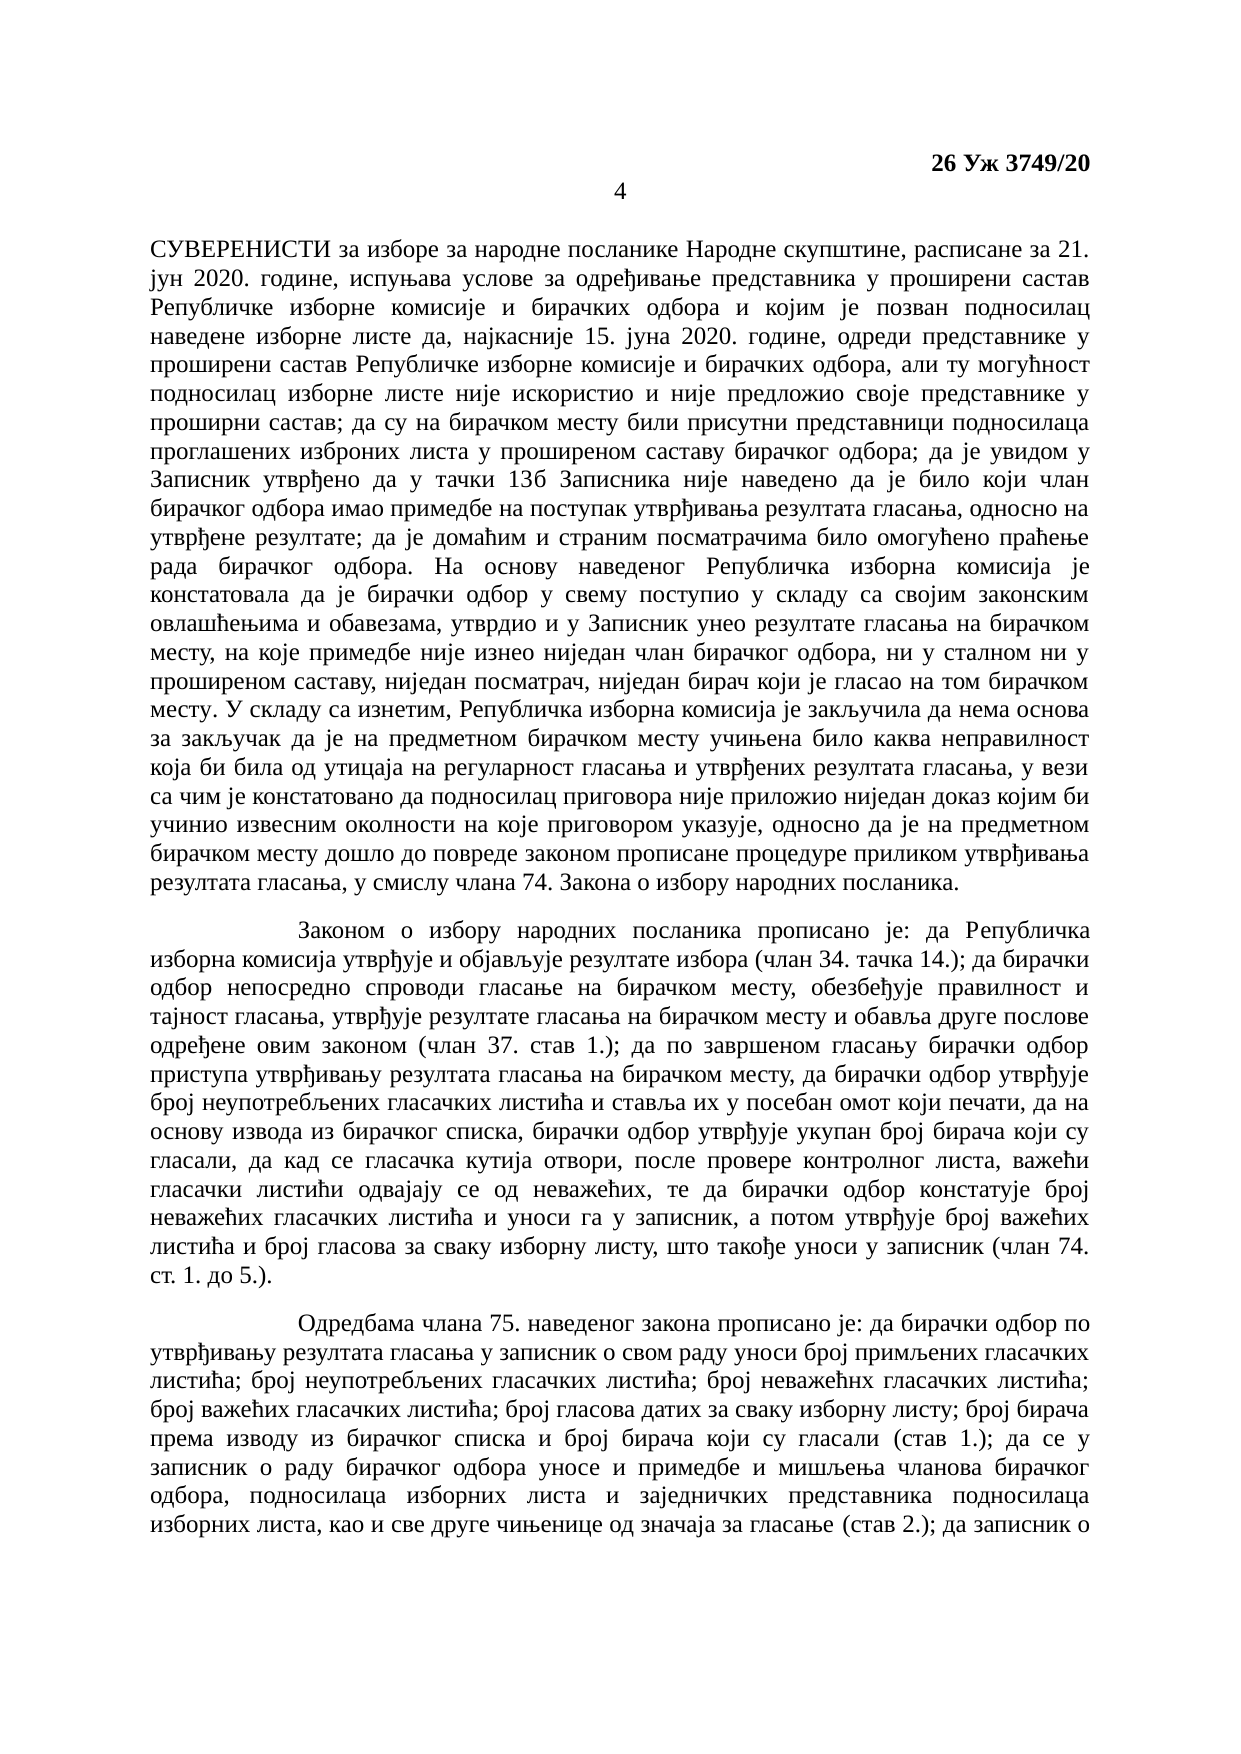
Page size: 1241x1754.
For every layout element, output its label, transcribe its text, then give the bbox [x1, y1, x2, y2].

text СУВЕРЕНИСТИ за изборе за народне посланике Народне скупштине, расписане за 21. јун 2020. године, испуњава услове за одређивање представника у проширени састав Републичке изборне комисије и бирачких одбора и којим је позван подносилац наведене изборне листе да, најкасније 15. јуна 2020. године, одреди представнике у проширени састав Републичке изборне комисије и бирачких одбора, али ту могућност подносилац изборне листе није искористио и није предложио своје представнике у проширни састав; да су на бирачком месту били присутни представници подносилаца проглашених изброних листа у проширеном саставу бирачког одбора; да је увидом у Записник утврђено да у тачки 13б Записника није наведено да је било који члан бирачког одбора имао примедбе на поступак утврђивања резултата гласања, односно на утврђене резултате; да је домаћим и страним посматрачима било омогућено праћење рада бирачког одбора. На основу наведеног Републичка изборна комисија је констатовала да је бирачки одбор у свему поступио у складу са својим законским овлашћењима и обавезама, утврдио и у Записник унео резултате гласања на бирачком месту, на које примедбе није изнео ниједан члан бирачког одбора, ни у сталном ни у проширеном саставу, ниједан посматрач, ниједан бирач који је гласао на том бирачком месту. У складу са изнетим, Републичка изборна комисија је закључила да нема основа за закључак да је на предметном бирачком месту учињена било каква неправилност која би била од утицаја на регуларност гласања и утврђених резултата гласања, у вези са чим је констатовано да подносилац приговора није приложио ниједан доказ којим би учинио извесним околности на које приговором указује, односно да је на предметном бирачком месту дошло до повреде законом прописане процедуре приликом утврђивања резултата гласања, у смислу члана 74. Закона о избору народних посланика. [150, 234, 1090, 896]
text Одредбама члана 75. наведеног закона прописано је: да бирачки одбор по утврђивању резултата гласања у записник о свом раду уноси број примљених гласачких листића; број неупотребљених гласачких листића; број неважећнх гласачких листића; број важећих гласачких листића; број гласова датих за сваку изборну листу; број бирача према изводу из бирачког списка и број бирача који су гласали (став 1.); да се у записник о раду бирачког одбора уносе и примедбе и мишљења чланова бирачког одбора, подносилаца изборних листа и заједничких представника подносилаца изборних листа, као и све друге чињенице од значаја за гласање (став 2.); да записник о [150, 1308, 1090, 1538]
text Законом о избору народних посланика прописано је: да Републичка изборна комисија утврђује и објављује резултате избора (члан 34. тачка 14.); да бирачки одбор непосредно спроводи гласање на бирачком месту, обезбеђује правилност и тајност гласања, утврђује резултате гласања на бирачком месту и обавља друге послове одређене овим законом (члан 37. став 1.); да по завршеном гласању бирачки одбор приступа утврђивању резултата гласања на бирачком месту, да бирачки одбор утврђује број неупотребљених гласачких листића и ставља их у посебан омот који печати, да на основу извода из бирачког списка, бирачки одбор утврђује укупан број бирача који су гласали, да кад се гласачка кутија отвори, после провере контролног листа, важећи гласачки листићи одвајају се од неважећих, те да бирачки одбор констатује број неважећих гласачких листића и уноси га у записник, а потом утврђује број важећих листића и број гласова за сваку изборну листу, што такође уноси у записник (члан 74. ст. 1. до 5.). [150, 915, 1090, 1289]
